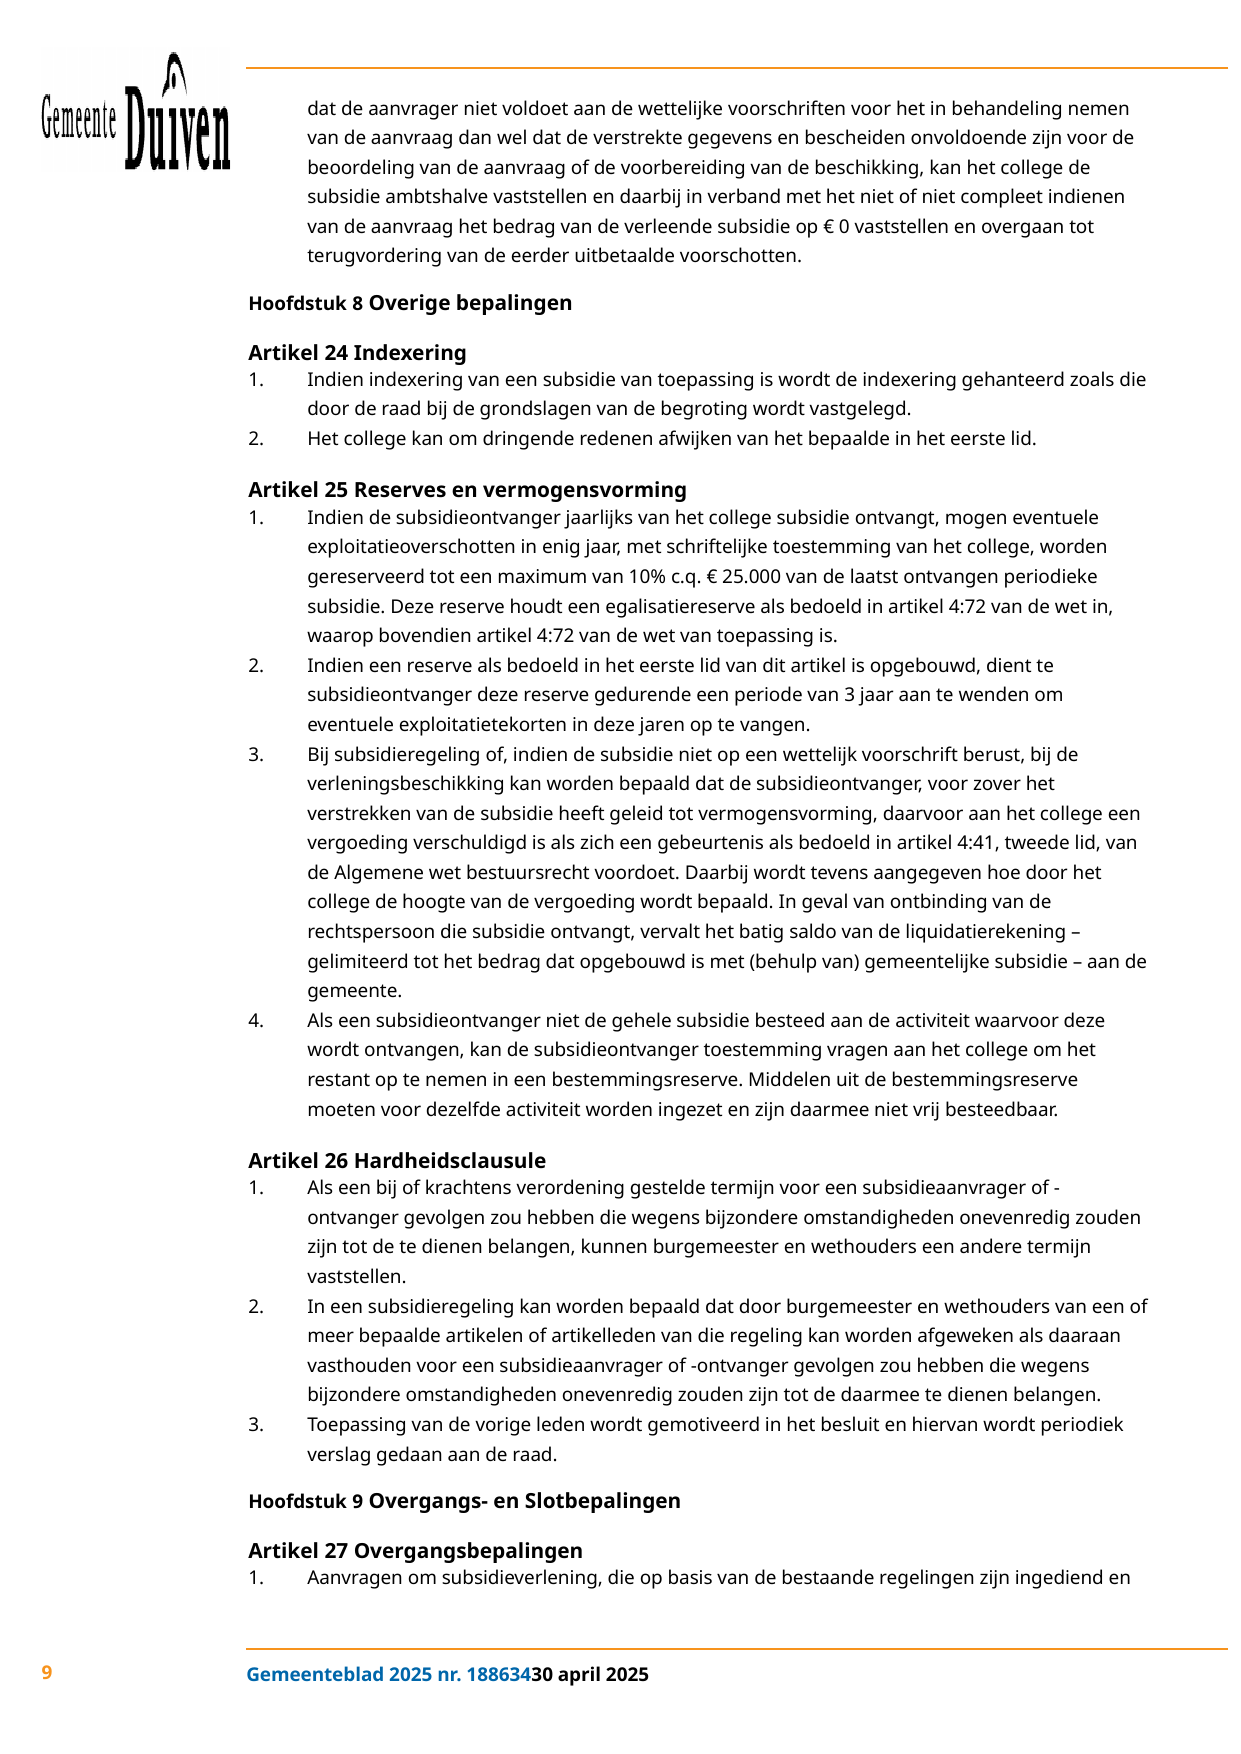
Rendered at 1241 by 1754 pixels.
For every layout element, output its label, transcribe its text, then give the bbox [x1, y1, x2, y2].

list Toepassing van de vorige leden wordt gemotiveerd in het besluit en hiervan wordt periodiek verslag gedaan aan de raad. [248, 1411, 1152, 1467]
list Het college kan om dringende redenen afwijken van het bepaalde in het eerste lid. [248, 425, 1152, 451]
text Artikel 27 Overgangsbepalingen [248, 1536, 1152, 1564]
list Indien een reserve als bedoeld in het eerste lid van dit artikel is opgebouwd, dient te subsidieontvanger deze reserve gedurende een periode van 3 jaar aan te wenden om eventuele exploitatietekorten in deze jaren op te vangen. [248, 652, 1152, 737]
list Als een bij of krachtens verordening gestelde termijn voor een subsidieaanvrager of -ontvanger gevolgen zou hebben die wegens bijzondere omstandigheden onevenredig zouden zijn tot de te dienen belangen, kunnen burgemeester en wethouders een andere termijn vaststellen. [248, 1174, 1152, 1289]
text Hoofdstuk 9 Overgangs- en Slotbepalingen [248, 1486, 1152, 1515]
text Artikel 25 Reserves en vermogensvorming [248, 476, 1152, 504]
list Aanvragen om subsidieverlening, die op basis van de bestaande regelingen zijn ingediend en [248, 1564, 1152, 1590]
picture [41, 47, 231, 172]
list dat de aanvrager niet voldoet aan de wettelijke voorschriften voor het in behandeling nemen van de aanvraag dan wel dat de verstrekte gegevens en bescheiden onvoldoende zijn voor de beoordeling van de aanvraag of de voorbereiding van de beschikking, kan het college de subsidie ambtshalve vaststellen en daarbij in verband met het niet of niet compleet indienen van de aanvraag het bedrag van de verleende subsidie op € 0 vaststellen en overgaan tot terugvordering van de eerder uitbetaalde voorschotten. [248, 95, 1152, 268]
list Bij subsidieregeling of, indien de subsidie niet op een wettelijk voorschrift berust, bij de verleningsbeschikking kan worden bepaald dat de subsidieontvanger, voor zover het verstrekken van de subsidie heeft geleid tot vermogensvorming, daarvoor aan het college een vergoeding verschuldigd is als zich een gebeurtenis als bedoeld in artikel 4:41, tweede lid, van de Algemene wet bestuursrecht voordoet. Daarbij wordt tevens aangegeven hoe door het college de hoogte van de vergoeding wordt bepaald. In geval van ontbinding van de rechtspersoon die subsidie ontvangt, vervalt het batig saldo van de liquidatierekening – gelimiteerd tot het bedrag dat opgebouwd is met (behulp van) gemeentelijke subsidie – aan de gemeente. [248, 741, 1152, 1003]
list In een subsidieregeling kan worden bepaald dat door burgemeester en wethouders van een of meer bepaalde artikelen of artikelleden van die regeling kan worden afgeweken als daaraan vasthouden voor een subsidieaanvrager of -ontvanger gevolgen zou hebben die wegens bijzondere omstandigheden onevenredig zouden zijn tot de daarmee te dienen belangen. [248, 1293, 1152, 1407]
text Artikel 26 Hardheidsclausule [248, 1146, 1152, 1174]
text Artikel 24 Indexering [248, 338, 1152, 366]
list Indien de subsidieontvanger jaarlijks van het college subsidie ontvangt, mogen eventuele exploitatieoverschotten in enig jaar, met schriftelijke toestemming van het college, worden gereserveerd tot een maximum van 10% c.q. € 25.000 van de laatst ontvangen periodieke subsidie. Deze reserve houdt een egalisatiereserve als bedoeld in artikel 4:72 van de wet in, waarop bovendien artikel 4:72 van de wet van toepassing is. [248, 504, 1152, 648]
list Als een subsidieontvanger niet de gehele subsidie besteed aan de activiteit waarvoor deze wordt ontvangen, kan de subsidieontvanger toestemming vragen aan het college om het restant op te nemen in een bestemmingsreserve. Middelen uit de bestemmingsreserve moeten voor dezelfde activiteit worden ingezet en zijn daarmee niet vrij besteedbaar. [248, 1007, 1152, 1121]
text Hoofdstuk 8 Overige bepalingen [248, 288, 1152, 317]
list Indien indexering van een subsidie van toepassing is wordt de indexering gehanteerd zoals die door de raad bij de grondslagen van de begroting wordt vastgelegd. [248, 366, 1152, 421]
